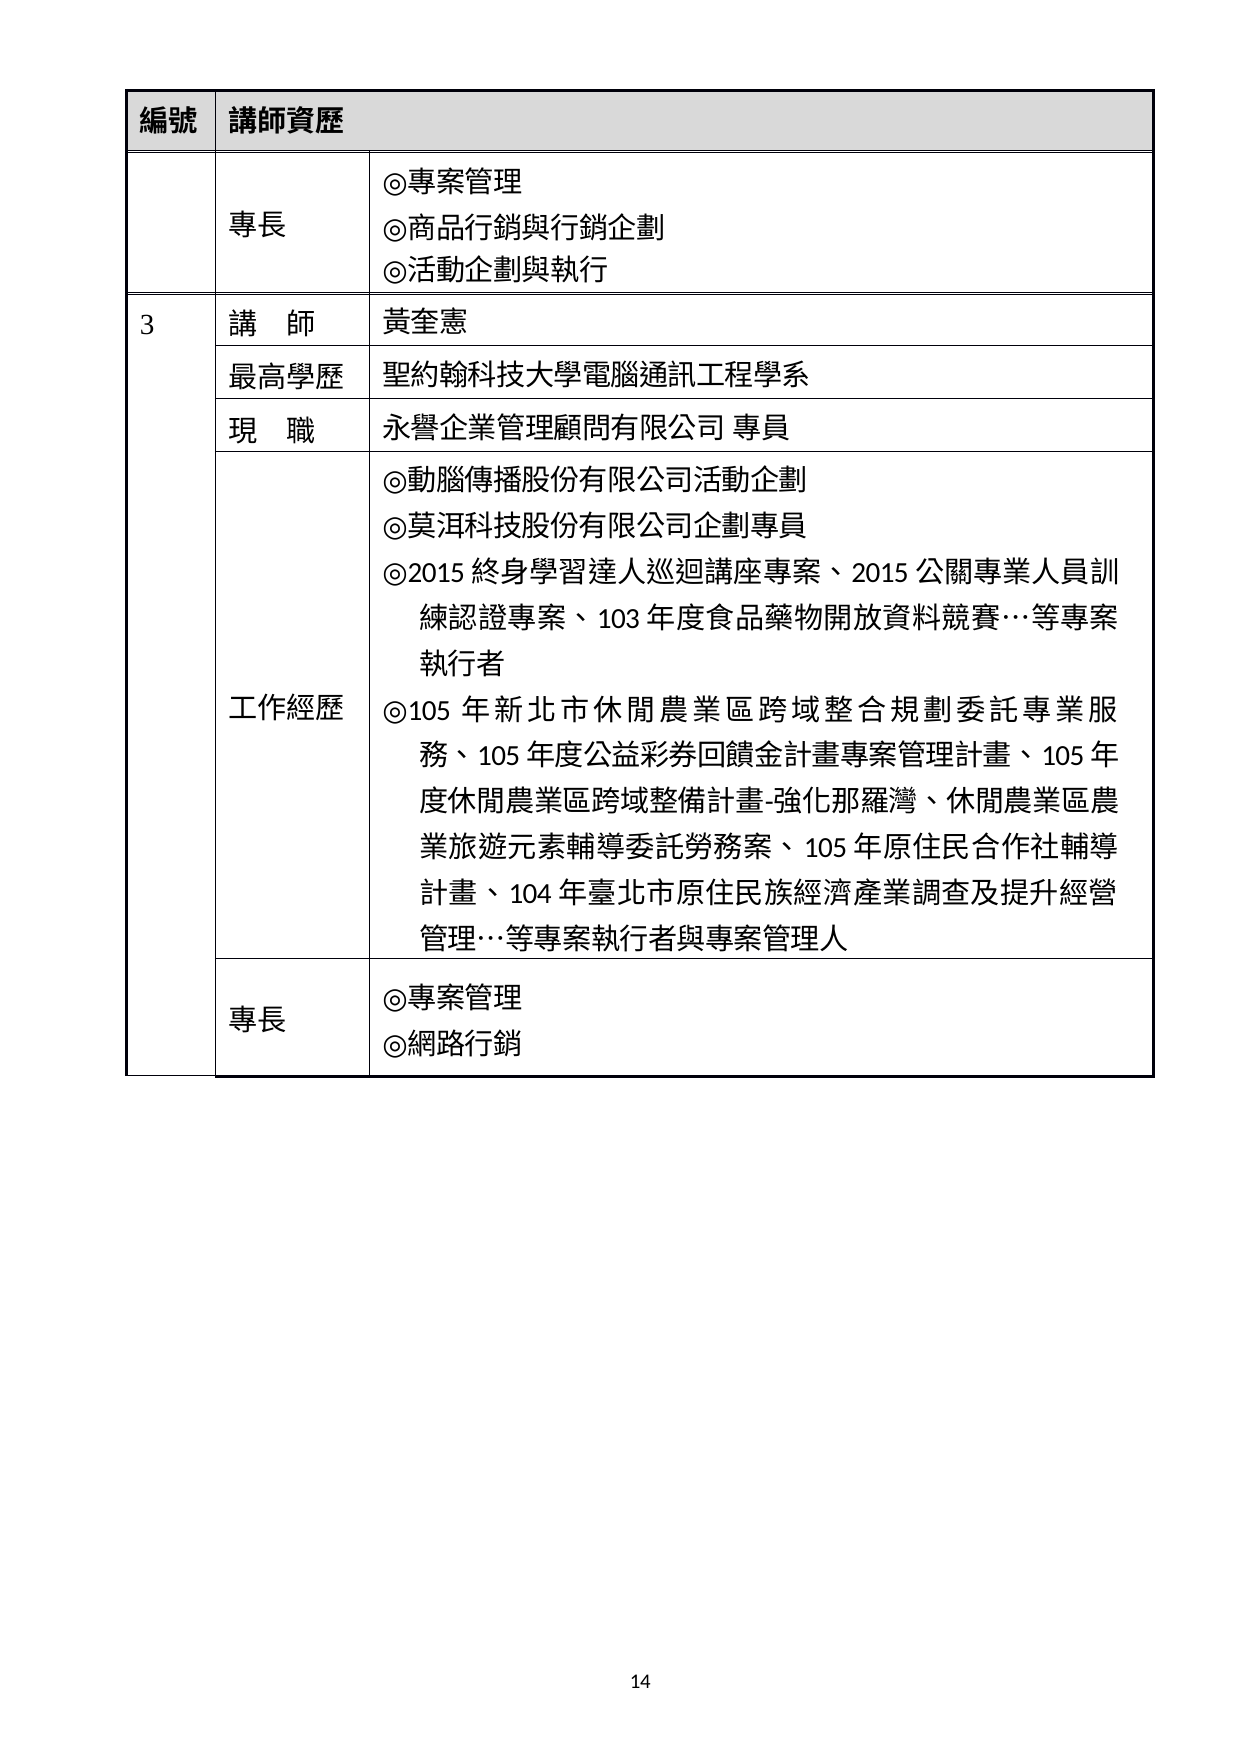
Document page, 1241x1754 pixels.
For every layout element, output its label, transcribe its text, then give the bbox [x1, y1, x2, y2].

table_cell ◎專案管理 ◎商品行銷與行銷企劃 ◎活動企劃與執行 [370, 153, 1152, 292]
table_cell 現 職 [216, 399, 369, 451]
table_cell ◎動腦傳播股份有限公司活動企劃 ◎莫洱科技股份有限公司企劃專員 ◎2015終身學習達人巡迴講座專案、2015公關專業人員訓練認證專案、103年度食品藥物開放資料競賽…等專案執行者 ◎105年新北市休閒農業區跨域整合規劃委託專業服務、105年度公益彩券回饋金計畫專案管理計畫、105年度休閒農業區跨域整備計畫-強化那羅灣、休閒農業區農業旅遊元素輔導委託勞務案、105年原住民合作社輔導計畫、104年臺北市原住民族經濟產業調查及提升經營管理…等專案執行者與專案管理人 [370, 452, 1152, 958]
table_cell 專長 [216, 959, 369, 1074]
table_cell 最高學歷 [216, 346, 369, 398]
table_cell [128, 153, 215, 292]
table_cell 永譽企業管理顧問有限公司 專員 [370, 399, 1152, 451]
table_cell 講 師 [216, 295, 369, 345]
table_cell 聖約翰科技大學電腦通訊工程學系 [370, 346, 1152, 398]
table_cell 黃奎憲 [370, 295, 1152, 345]
table_cell 工作經歷 [216, 452, 369, 958]
table_cell ◎專案管理 ◎網路行銷 [370, 959, 1152, 1074]
table_header 編號 [128, 92, 215, 150]
table_header 講師資歷 [216, 92, 1152, 150]
table_cell 專長 [216, 153, 369, 292]
table_cell 3 [128, 295, 215, 1074]
